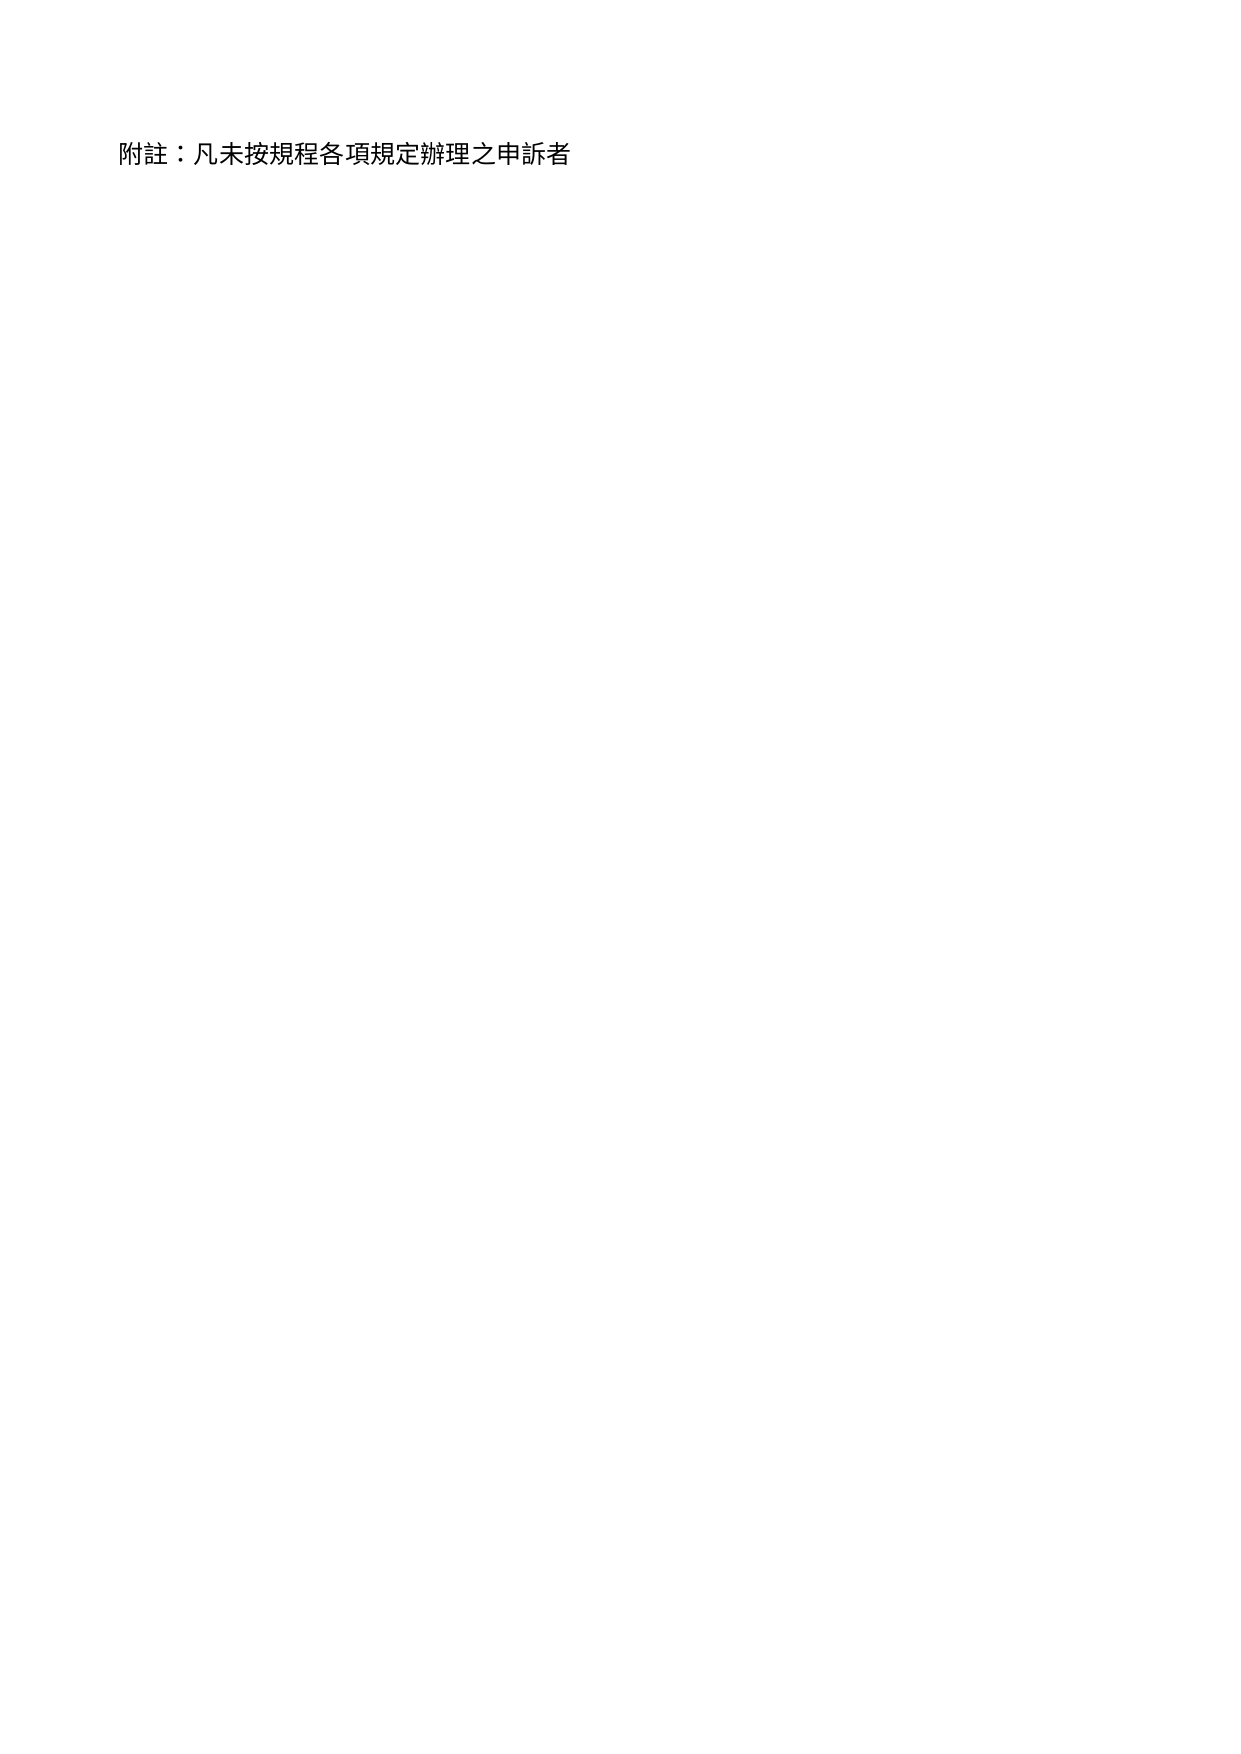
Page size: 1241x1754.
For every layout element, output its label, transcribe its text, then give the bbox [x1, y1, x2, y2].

text 附註：凡未按規程各項規定辦理之申訴者 [118, 127, 1122, 171]
